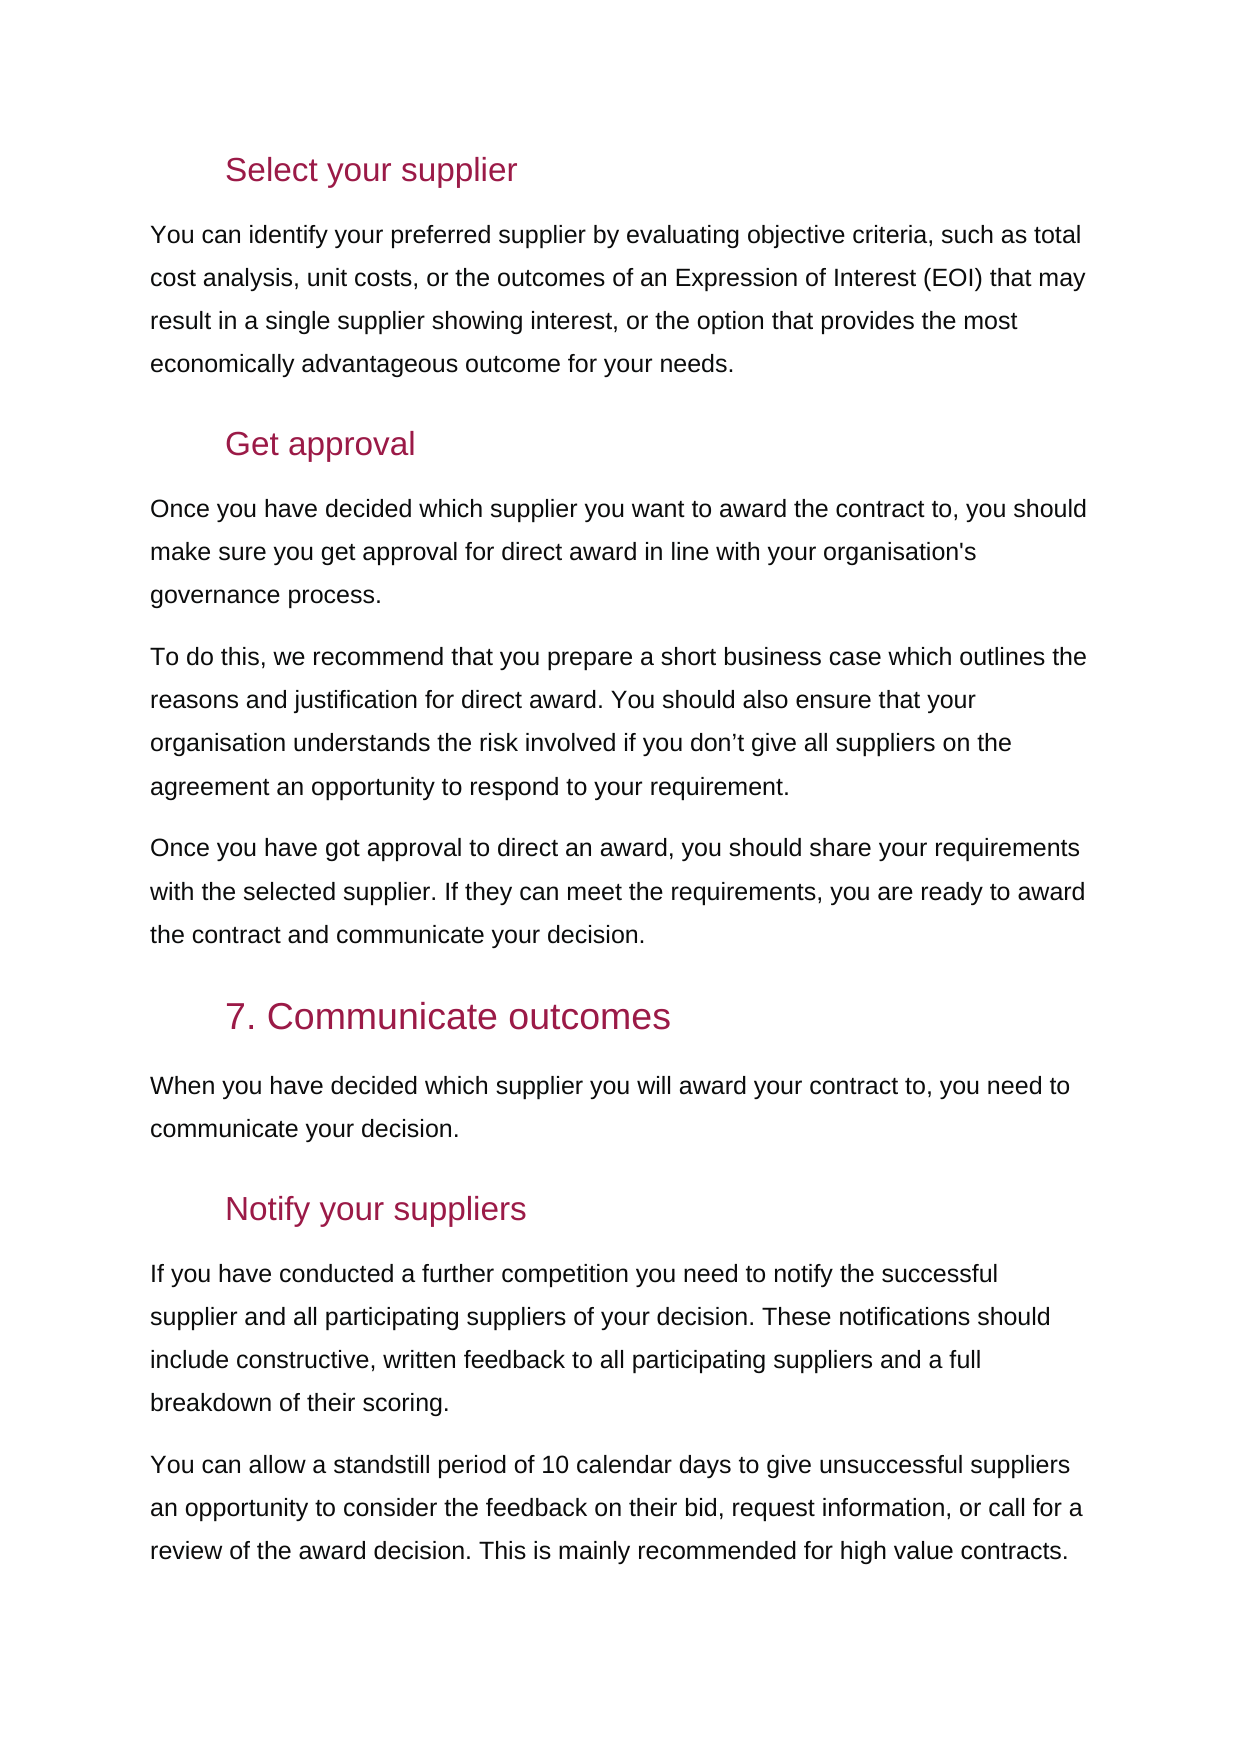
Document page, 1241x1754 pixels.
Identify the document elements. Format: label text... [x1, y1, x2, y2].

subtitle Notify your suppliers [150, 1189, 1090, 1227]
text You can identify your preferred supplier by evaluating objective criteria, such as total cost analysis, unit costs, or the outcomes of an Expression of Interest (EOI) that may result in a single supplier showing interest, or the option that provides the most economically advantageous outcome for your needs. [150, 220, 1090, 378]
text Once you have decided which supplier you want to award the contract to, you should make sure you get approval for direct award in line with your organisation's governance process. [150, 494, 1090, 609]
text ​​To do this, we recommend that you prepare a short business case which outlines the reasons and justification for direct award. You should also ensure that your organisation understands the risk involved if you don’t give all suppliers on the agreement an opportunity to respond to your requirement. [150, 642, 1090, 800]
subtitle Get approval [150, 424, 1090, 462]
text If you have conducted a further competition you need to notify the successful supplier and all participating suppliers of your decision. These notifications should include constructive, written feedback to all participating suppliers and a full breakdown of their scoring. [150, 1259, 1090, 1417]
text When you have decided which supplier you will award your contract to, you need to communicate your decision. [150, 1071, 1090, 1143]
text Once you have got approval to direct an award, you should share your requirements with the selected supplier. If they can meet the requirements, you are ready to award the contract and communicate your decision. [150, 833, 1090, 948]
text You can allow a standstill period of 10 calendar days to give unsuccessful suppliers an opportunity to consider the feedback on their bid, request information, or call for a review of the award decision. This is mainly recommended for high value contracts. [150, 1450, 1090, 1565]
subtitle Select your supplier [150, 150, 1090, 188]
subtitle 7. Communicate outcomes [150, 994, 1090, 1037]
